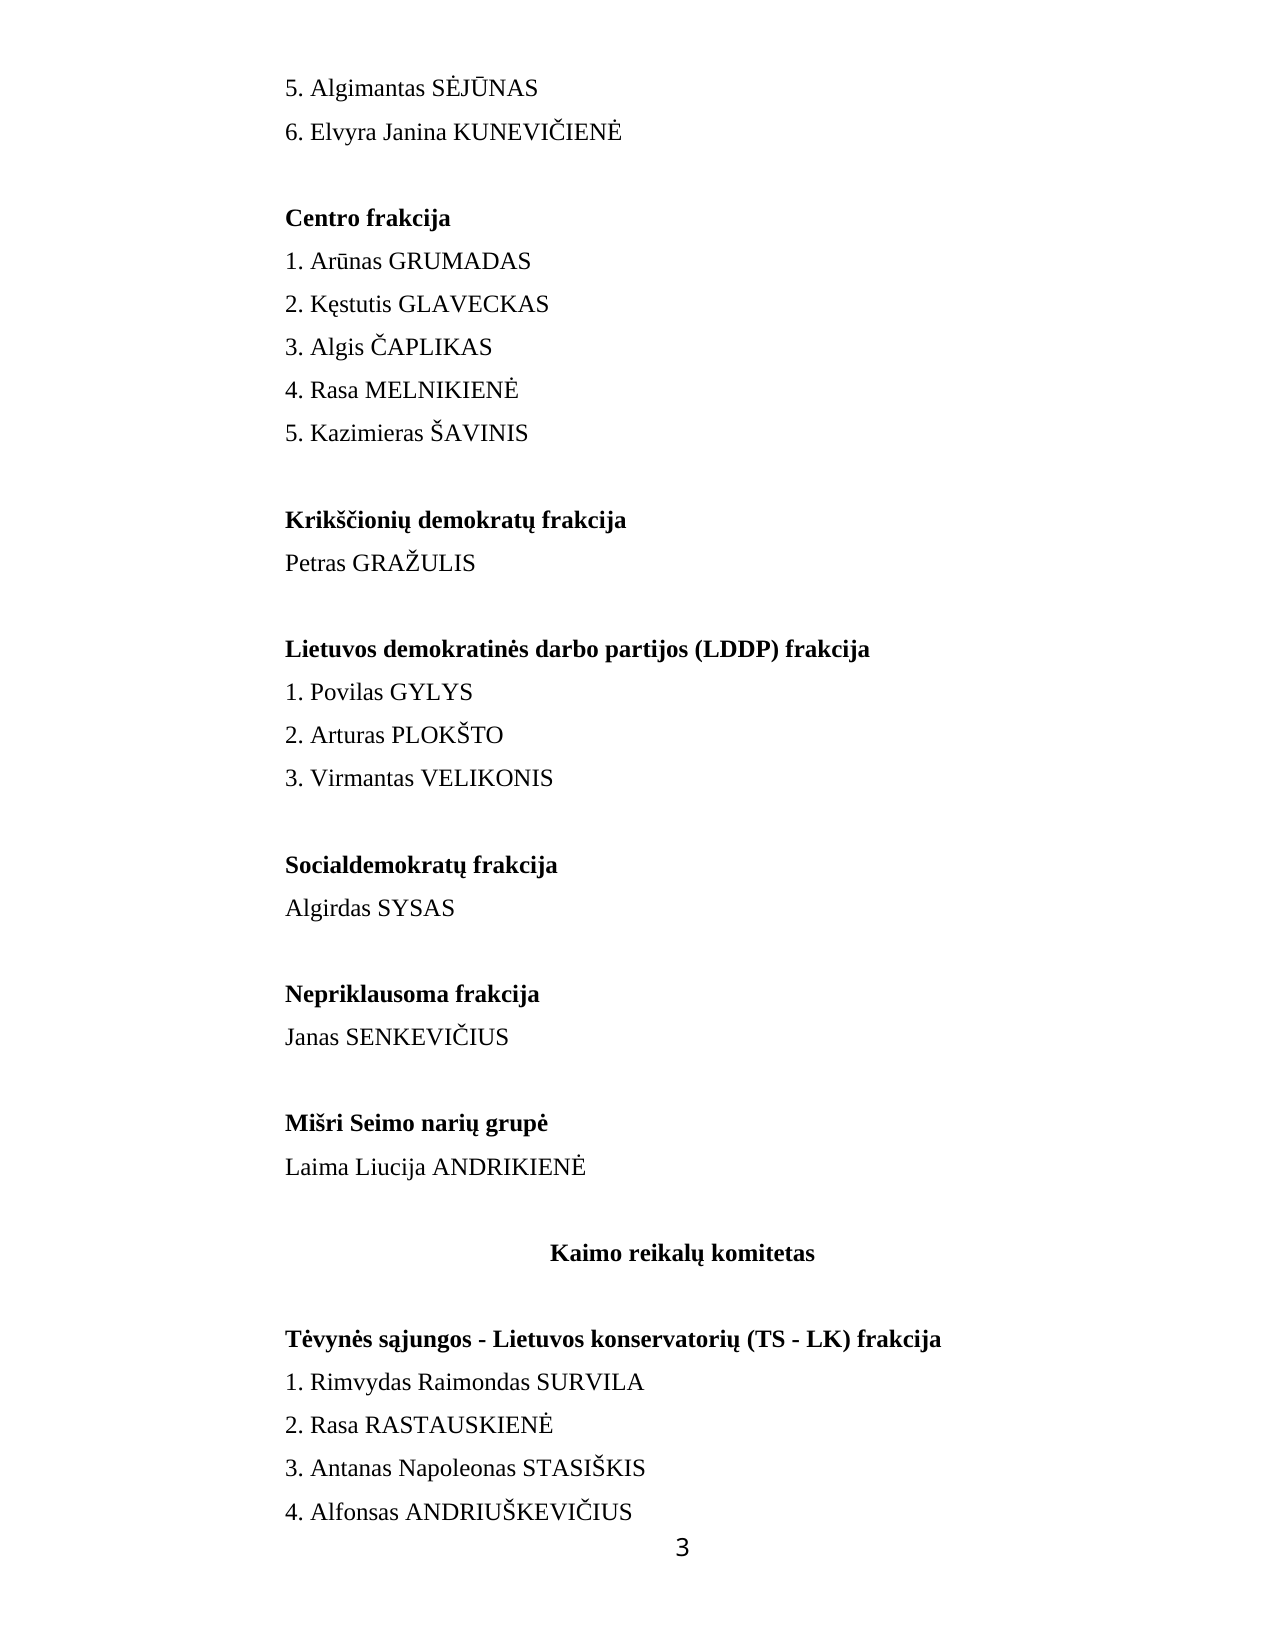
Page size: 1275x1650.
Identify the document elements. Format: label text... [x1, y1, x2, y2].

text 2. Rasa RASTAUSKIENĖ [210, 1410, 1155, 1439]
text Tėvynės sąjungos - Lietuvos konservatorių (TS - LK) frakcija [210, 1324, 1155, 1353]
subtitle Kaimo reikalų komitetas [210, 1238, 1155, 1267]
text 3. Algis ČAPLIKAS [210, 332, 1155, 361]
text Mišri Seimo narių grupė [210, 1108, 1155, 1137]
text 1. Rimvydas Raimondas SURVILA [210, 1367, 1155, 1396]
text 5. Kazimieras ŠAVINIS [210, 418, 1155, 447]
text Janas SENKEVIČIUS [210, 1022, 1155, 1051]
text 3. Virmantas VELIKONIS [210, 763, 1155, 792]
text 1. Povilas GYLYS [210, 677, 1155, 706]
text Nepriklausoma frakcija [210, 979, 1155, 1008]
text 6. Elvyra Janina KUNEVIČIENĖ [210, 117, 1155, 145]
text 1. Arūnas GRUMADAS [210, 246, 1155, 275]
text 2. Arturas PLOKŠTO [210, 720, 1155, 749]
text 4. Alfonsas ANDRIUŠKEVIČIUS [210, 1497, 1155, 1525]
text 5. Algimantas SĖJŪNAS [210, 73, 1155, 102]
text Petras GRAŽULIS [210, 548, 1155, 577]
text Lietuvos demokratinės darbo partijos (LDDP) frakcija [210, 634, 1155, 663]
text 2. Kęstutis GLAVECKAS [210, 289, 1155, 318]
text Krikščionių demokratų frakcija [210, 505, 1155, 533]
text Laima Liucija ANDRIKIENĖ [210, 1152, 1155, 1180]
text Socialdemokratų frakcija [210, 850, 1155, 878]
text 3. Antanas Napoleonas STASIŠKIS [210, 1453, 1155, 1482]
text Algirdas SYSAS [210, 893, 1155, 922]
text 4. Rasa MELNIKIENĖ [210, 375, 1155, 404]
text Centro frakcija [210, 203, 1155, 232]
